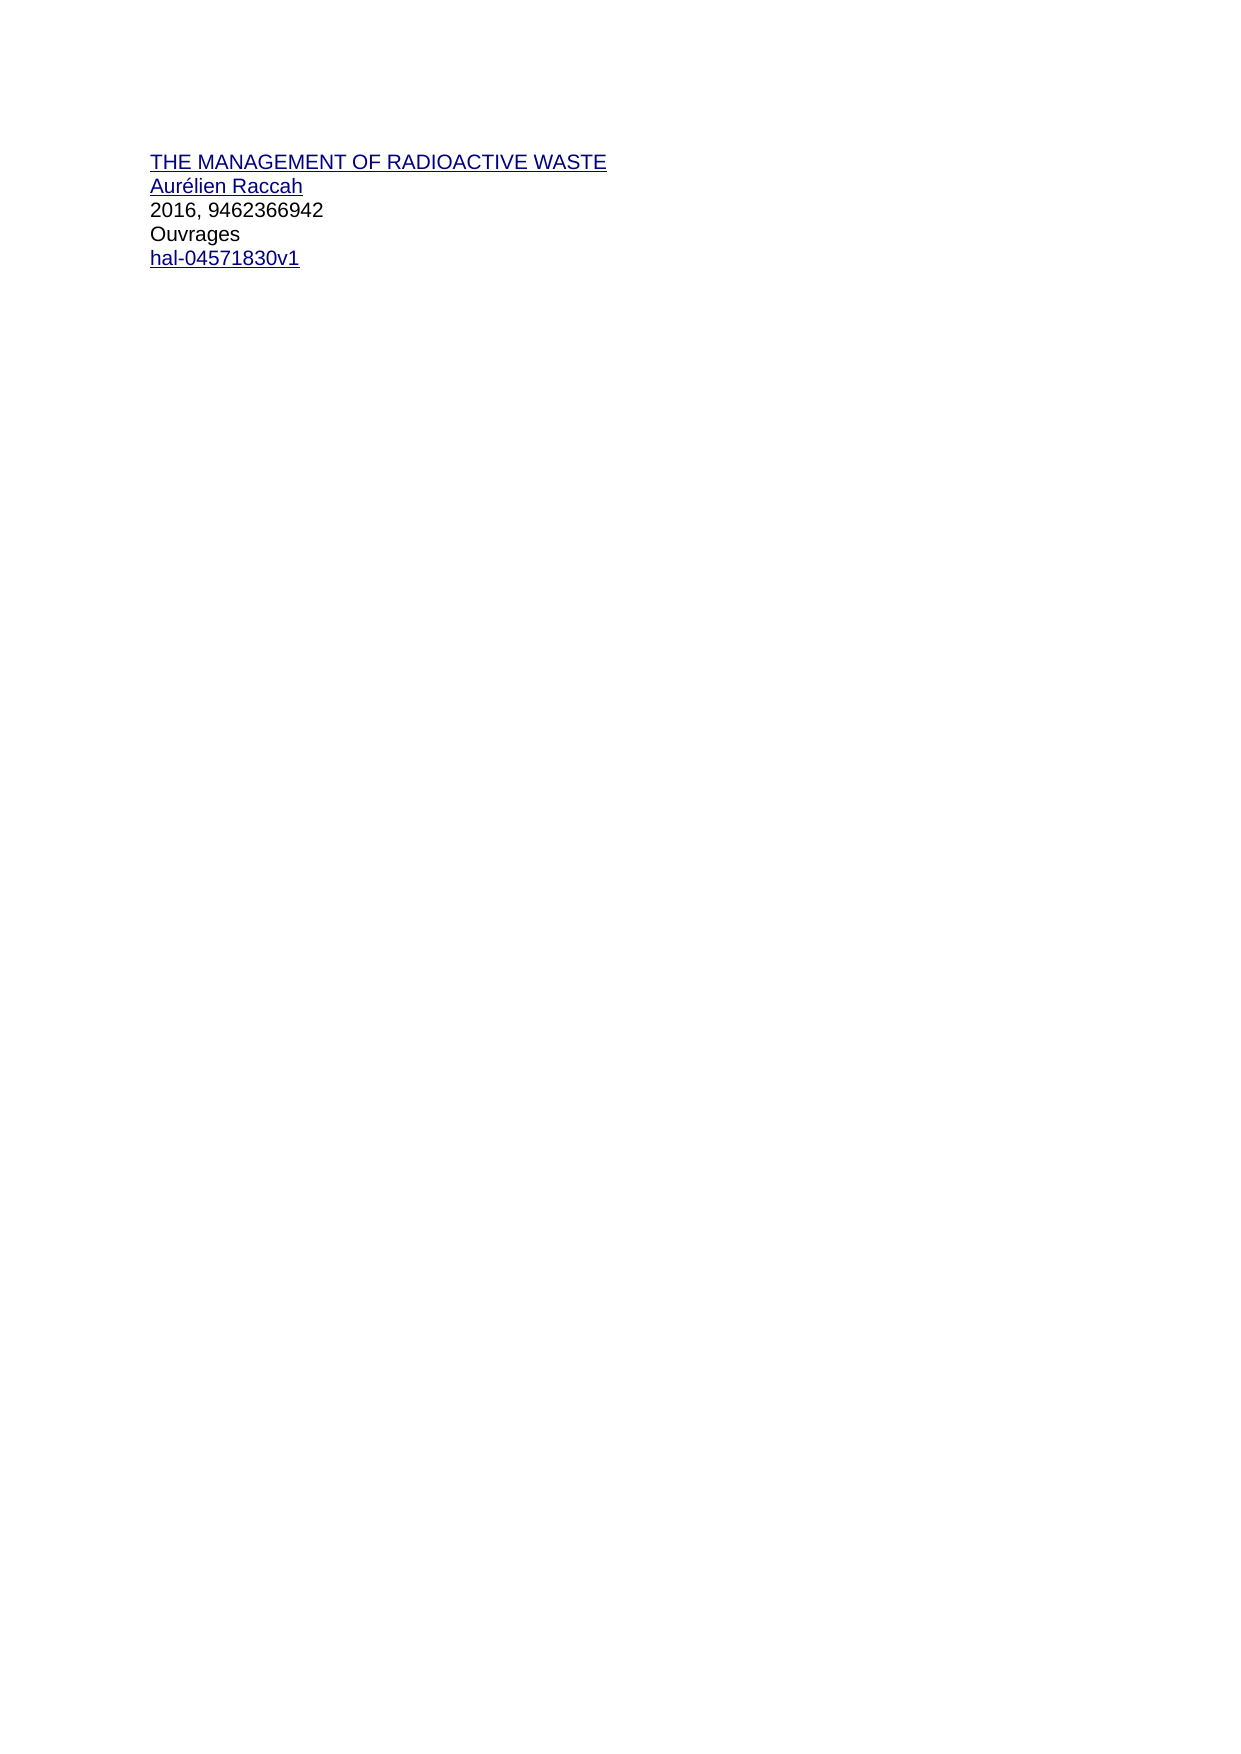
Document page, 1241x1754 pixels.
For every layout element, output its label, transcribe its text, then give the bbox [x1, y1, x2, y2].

table_header THE MANAGEMENT OF RADIOACTIVE WASTE Aurélien Raccah 2016, 9462366942 Ouvrages hal-04571830v1 [150, 150, 1090, 270]
